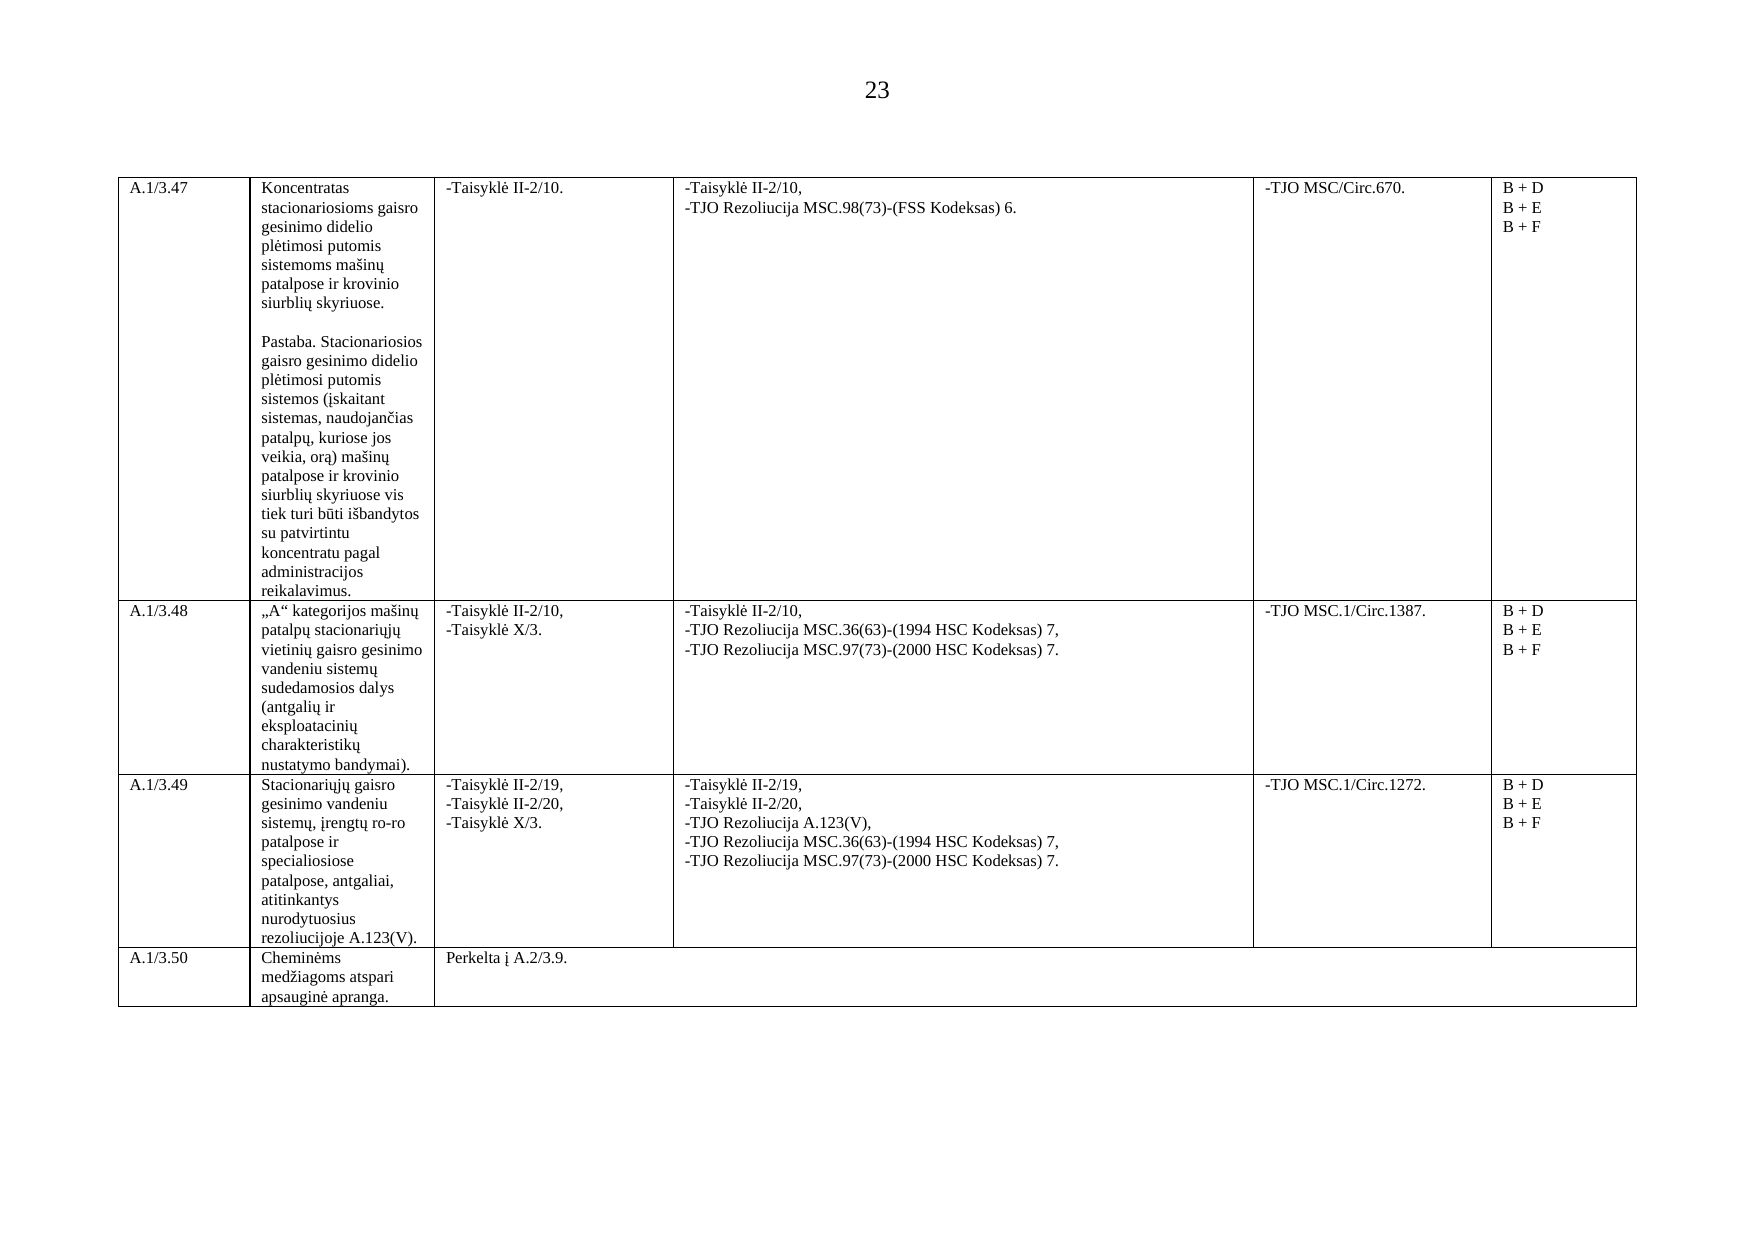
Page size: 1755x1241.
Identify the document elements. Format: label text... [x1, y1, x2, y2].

table_cell -TJO MSC.1/Circ.1387. [1254, 601, 1491, 773]
table_cell A.1/3.49 [119, 775, 249, 947]
table_cell [1491, 948, 1636, 1006]
table_cell -TJO MSC/Circ.670. [1254, 178, 1491, 600]
table_cell A.1/3.47 [119, 178, 249, 600]
table_cell B + D B + E B + F [1492, 775, 1636, 947]
table_cell Cheminėms medžiagoms atspari apsauginė apranga. [251, 948, 434, 1006]
table_cell Stacionariųjų gaisro gesinimo vandeniu sistemų, įrengtų ro-ro patalpose ir specialiosiose patalpose, antgaliai, atitinkantys nurodytuosius rezoliucijoje A.123(V). [251, 775, 434, 947]
table_cell -Taisyklė II-2/19, -Taisyklė II-2/20, -TJO Rezoliucija A.123(V), -TJO Rezoliucija MSC.36(63)-(1994 HSC Kodeksas) 7, -TJO Rezoliucija MSC.97(73)-(2000 HSC Kodeksas) 7. [674, 775, 1253, 947]
table_cell B + D B + E B + F [1492, 601, 1636, 773]
table_cell -TJO MSC.1/Circ.1272. [1254, 775, 1491, 947]
table_cell Koncentratas stacionariosioms gaisro gesinimo didelio plėtimosi putomis sistemoms mašinų patalpose ir krovinio siurblių skyriuose. Pastaba. Stacionariosios gaisro gesinimo didelio plėtimosi putomis sistemos (įskaitant sistemas, naudojančias patalpų, kuriose jos veikia, orą) mašinų patalpose ir krovinio siurblių skyriuose vis tiek turi būti išbandytos su patvirtintu koncentratu pagal administracijos reikalavimus. [251, 178, 434, 600]
table_cell -Taisyklė II-2/10. [435, 178, 673, 600]
table_cell [1254, 948, 1491, 1006]
table_cell Perkelta į A.2/3.9. [435, 948, 673, 1006]
table_cell [673, 948, 1254, 1006]
table_cell -Taisyklė II-2/10, -TJO Rezoliucija MSC.98(73)-(FSS Kodeksas) 6. [674, 178, 1253, 600]
table_cell -Taisyklė II-2/10, -Taisyklė X/3. [435, 601, 673, 773]
table_cell B + D B + E B + F [1492, 178, 1636, 600]
table_cell -Taisyklė II-2/10, -TJO Rezoliucija MSC.36(63)-(1994 HSC Kodeksas) 7, -TJO Rezoliucija MSC.97(73)-(2000 HSC Kodeksas) 7. [674, 601, 1253, 773]
table_cell A.1/3.48 [119, 601, 249, 773]
table_cell -Taisyklė II-2/19, -Taisyklė II-2/20, -Taisyklė X/3. [435, 775, 673, 947]
table_cell „A“ kategorijos mašinų patalpų stacionariųjų vietinių gaisro gesinimo vandeniu sistemų sudedamosios dalys (antgalių ir eksploatacinių charakteristikų nustatymo bandymai). [251, 601, 434, 773]
table_cell A.1/3.50 [119, 948, 249, 1006]
